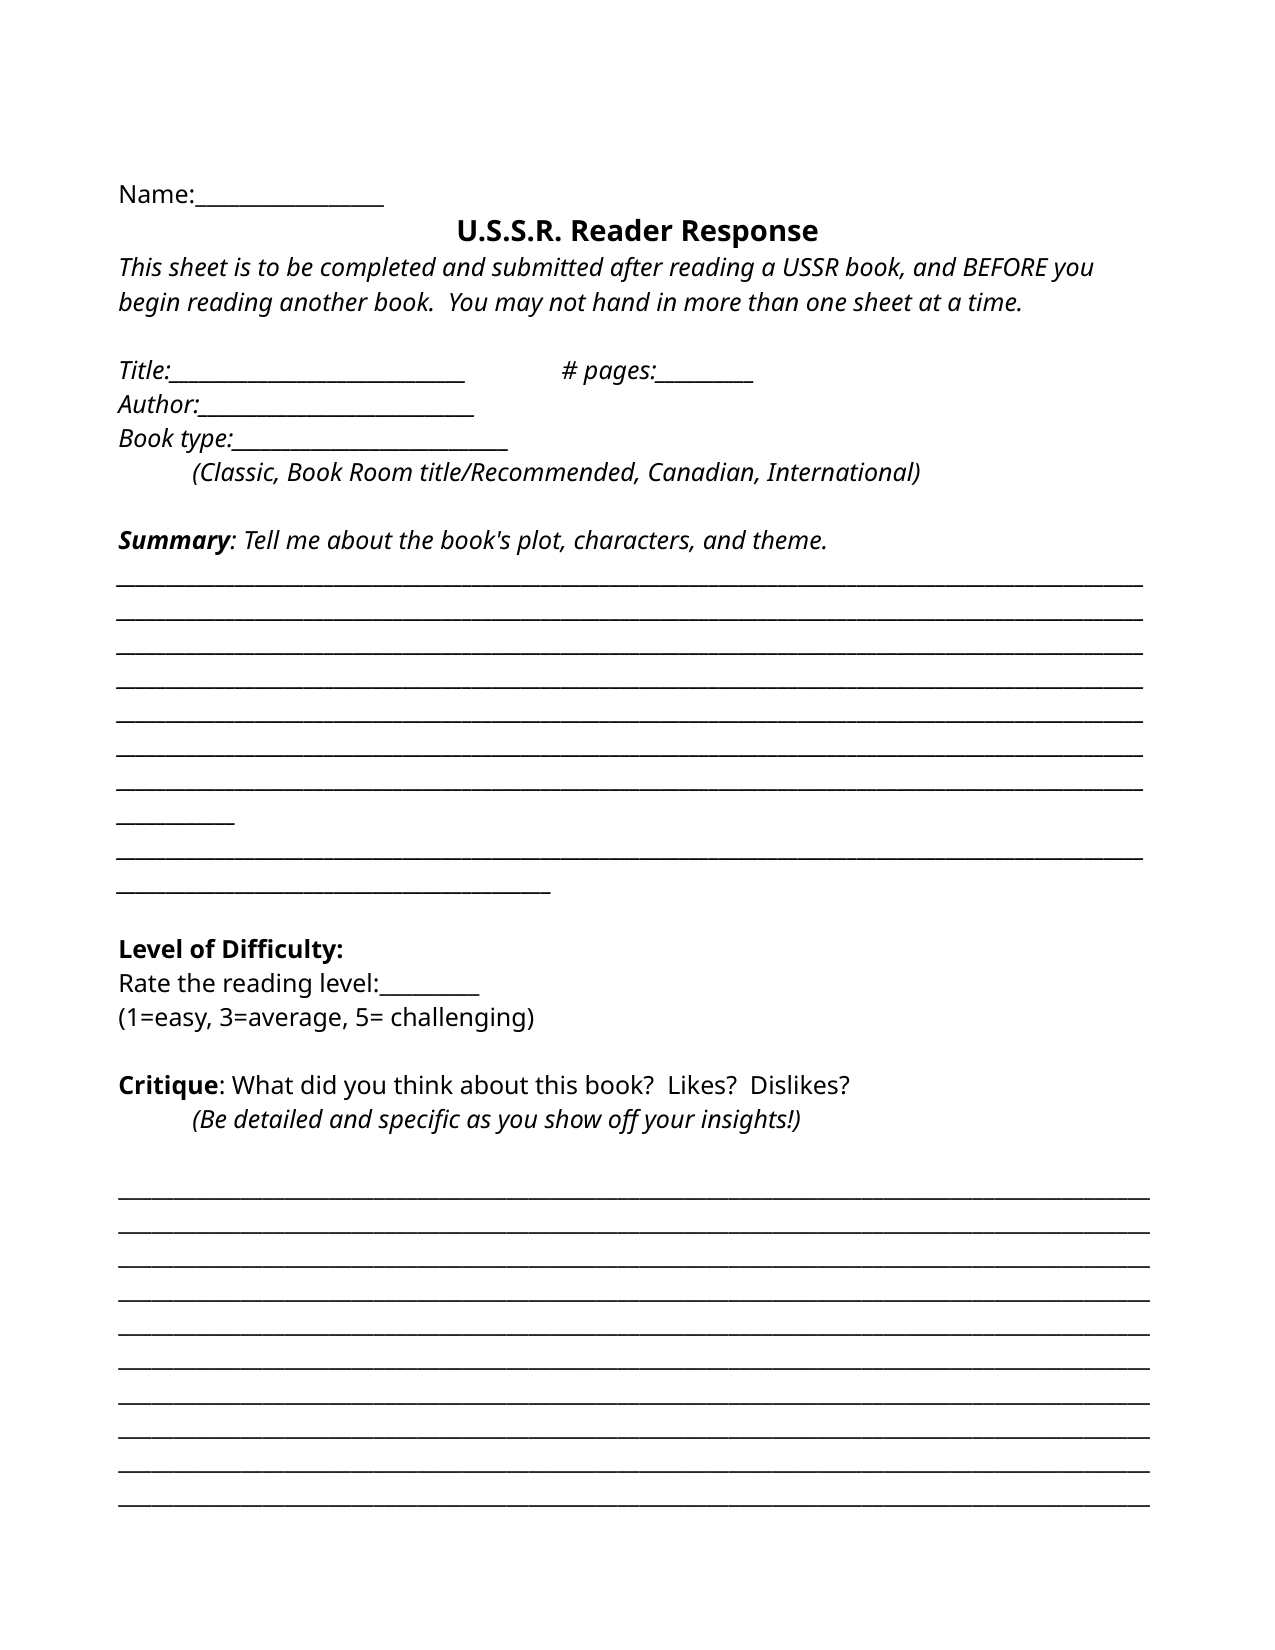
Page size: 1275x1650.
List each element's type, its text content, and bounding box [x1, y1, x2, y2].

text ____________________________________________________________________________________________________________________________________________________________________________________________________________________________________________________________________________________________________________________________________________________________________________________________________________________________________________________________________________________________________________________________________________________________________________________________________________________________________________________________________________________________________________________________________________________________________ [118, 557, 1157, 829]
text Critique: What did you think about this book? Likes? Dislikes? [118, 1068, 1157, 1102]
text Level of Difficulty: [118, 931, 1157, 965]
text Book type:____________________________ [118, 420, 1157, 454]
text (Be detailed and specific as you show off your insights!) [118, 1102, 1157, 1136]
text Author:____________________________ [118, 386, 1157, 420]
text This sheet is to be completed and submitted after reading a USSR book, and BEFORE you begin reading another book. You may not hand in more than one sheet at a time. [118, 250, 1157, 318]
text (Classic, Book Room title/Recommended, Canadian, International) [118, 454, 1157, 488]
text Name:_________________ [118, 176, 1157, 210]
text (1=easy, 3=average, 5= challenging) [118, 999, 1157, 1033]
text Title:______________________________ # pages:__________ [118, 352, 1157, 386]
text Summary: Tell me about the book's plot, characters, and theme. [118, 523, 1157, 557]
text U.S.S.R. Reader Response [118, 210, 1157, 250]
text ____________________________________________________________________________________________________________________________________________________ [118, 829, 1157, 897]
text __________________________________________________________________________________________________________________________________________________________________________________________________________________________________________________________________________________________________________________________________________________________________________________________________________________________________________________________________________________________________________________________________________________________________________________________________________________________________________________________________________________________________________________________________________________________________________________________________________________________________________________________________________________________________________________________________________________________________ [118, 1170, 1157, 1510]
text Rate the reading level:_________ [118, 965, 1157, 999]
